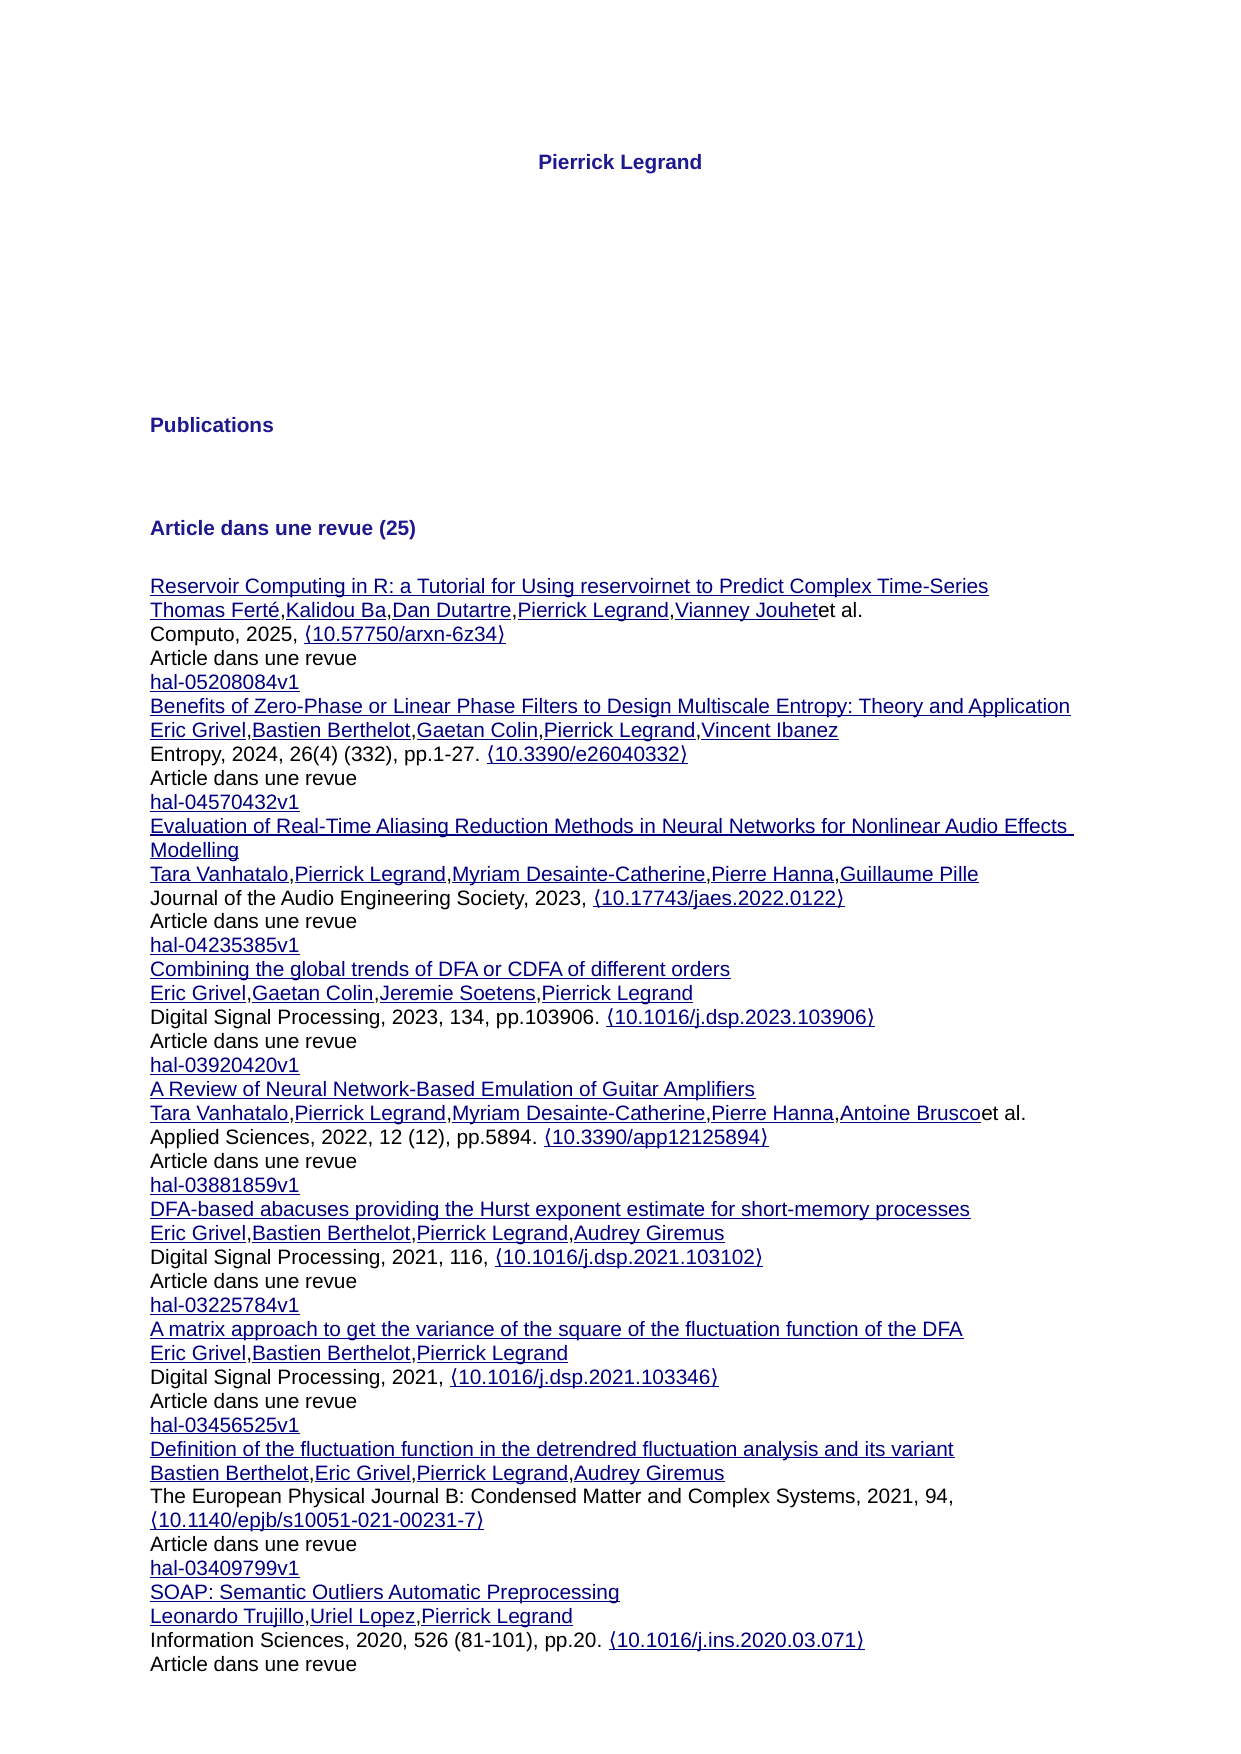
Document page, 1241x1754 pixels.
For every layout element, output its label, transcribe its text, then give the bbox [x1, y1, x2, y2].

subtitle Article dans une revue (25) [150, 516, 1090, 539]
table_cell Benefits of Zero-Phase or Linear Phase Filters to Design Multiscale Entropy: Theory and Application Eric Grivel,Bastien Berthelot,Gaetan Colin,Pierrick Legrand,Vincent Ibanez Entropy, 2024, 26(4) (332), pp.1-27. ⟨10.3390/e26040332⟩ Article dans une revue hal-04570432v1 [150, 694, 1090, 813]
table_cell Definition of the fluctuation function in the detrendred fluctuation analysis and its variant Bastien Berthelot,Eric Grivel,Pierrick Legrand,Audrey Giremus The European Physical Journal B: Condensed Matter and Complex Systems, 2021, 94, ⟨10.1140/epjb/s10051-021-00231-7⟩ Article dans une revue hal-03409799v1 [150, 1436, 1090, 1580]
table_cell A matrix approach to get the variance of the square of the fluctuation function of the DFA Eric Grivel,Bastien Berthelot,Pierrick Legrand Digital Signal Processing, 2021, ⟨10.1016/j.dsp.2021.103346⟩ Article dans une revue hal-03456525v1 [150, 1317, 1090, 1436]
table_cell SOAP: Semantic Outliers Automatic Preprocessing Leonardo Trujillo,Uriel Lopez,Pierrick Legrand Information Sciences, 2020, 526 (81-101), pp.20. ⟨10.1016/j.ins.2020.03.071⟩ Article dans une revue [150, 1580, 1090, 1676]
table_cell A Review of Neural Network-Based Emulation of Guitar Amplifiers Tara Vanhatalo,Pierrick Legrand,Myriam Desainte-Catherine,Pierre Hanna,Antoine Bruscoet al. Applied Sciences, 2022, 12 (12), pp.5894. ⟨10.3390/app12125894⟩ Article dans une revue hal-03881859v1 [150, 1077, 1090, 1197]
table_cell DFA-based abacuses providing the Hurst exponent estimate for short-memory processes Eric Grivel,Bastien Berthelot,Pierrick Legrand,Audrey Giremus Digital Signal Processing, 2021, 116, ⟨10.1016/j.dsp.2021.103102⟩ Article dans une revue hal-03225784v1 [150, 1197, 1090, 1317]
subtitle Publications [150, 412, 1090, 436]
table_header Reservoir Computing in R: a Tutorial for Using reservoirnet to Predict Complex Time-Series Thomas Ferté,Kalidou Ba,Dan Dutartre,Pierrick Legrand,Vianney Jouhetet al. Computo, 2025, ⟨10.57750/arxn-6z34⟩ Article dans une revue hal-05208084v1 [150, 574, 1090, 694]
table_cell Combining the global trends of DFA or CDFA of different orders Eric Grivel,Gaetan Colin,Jeremie Soetens,Pierrick Legrand Digital Signal Processing, 2023, 134, pp.103906. ⟨10.1016/j.dsp.2023.103906⟩ Article dans une revue hal-03920420v1 [150, 957, 1090, 1077]
subtitle Pierrick Legrand [150, 150, 1090, 174]
table_cell Evaluation of Real-Time Aliasing Reduction Methods in Neural Networks for Nonlinear Audio Effects Modelling Tara Vanhatalo,Pierrick Legrand,Myriam Desainte-Catherine,Pierre Hanna,Guillaume Pille Journal of the Audio Engineering Society, 2023, ⟨10.17743/jaes.2022.0122⟩ Article dans une revue hal-04235385v1 [150, 814, 1090, 957]
